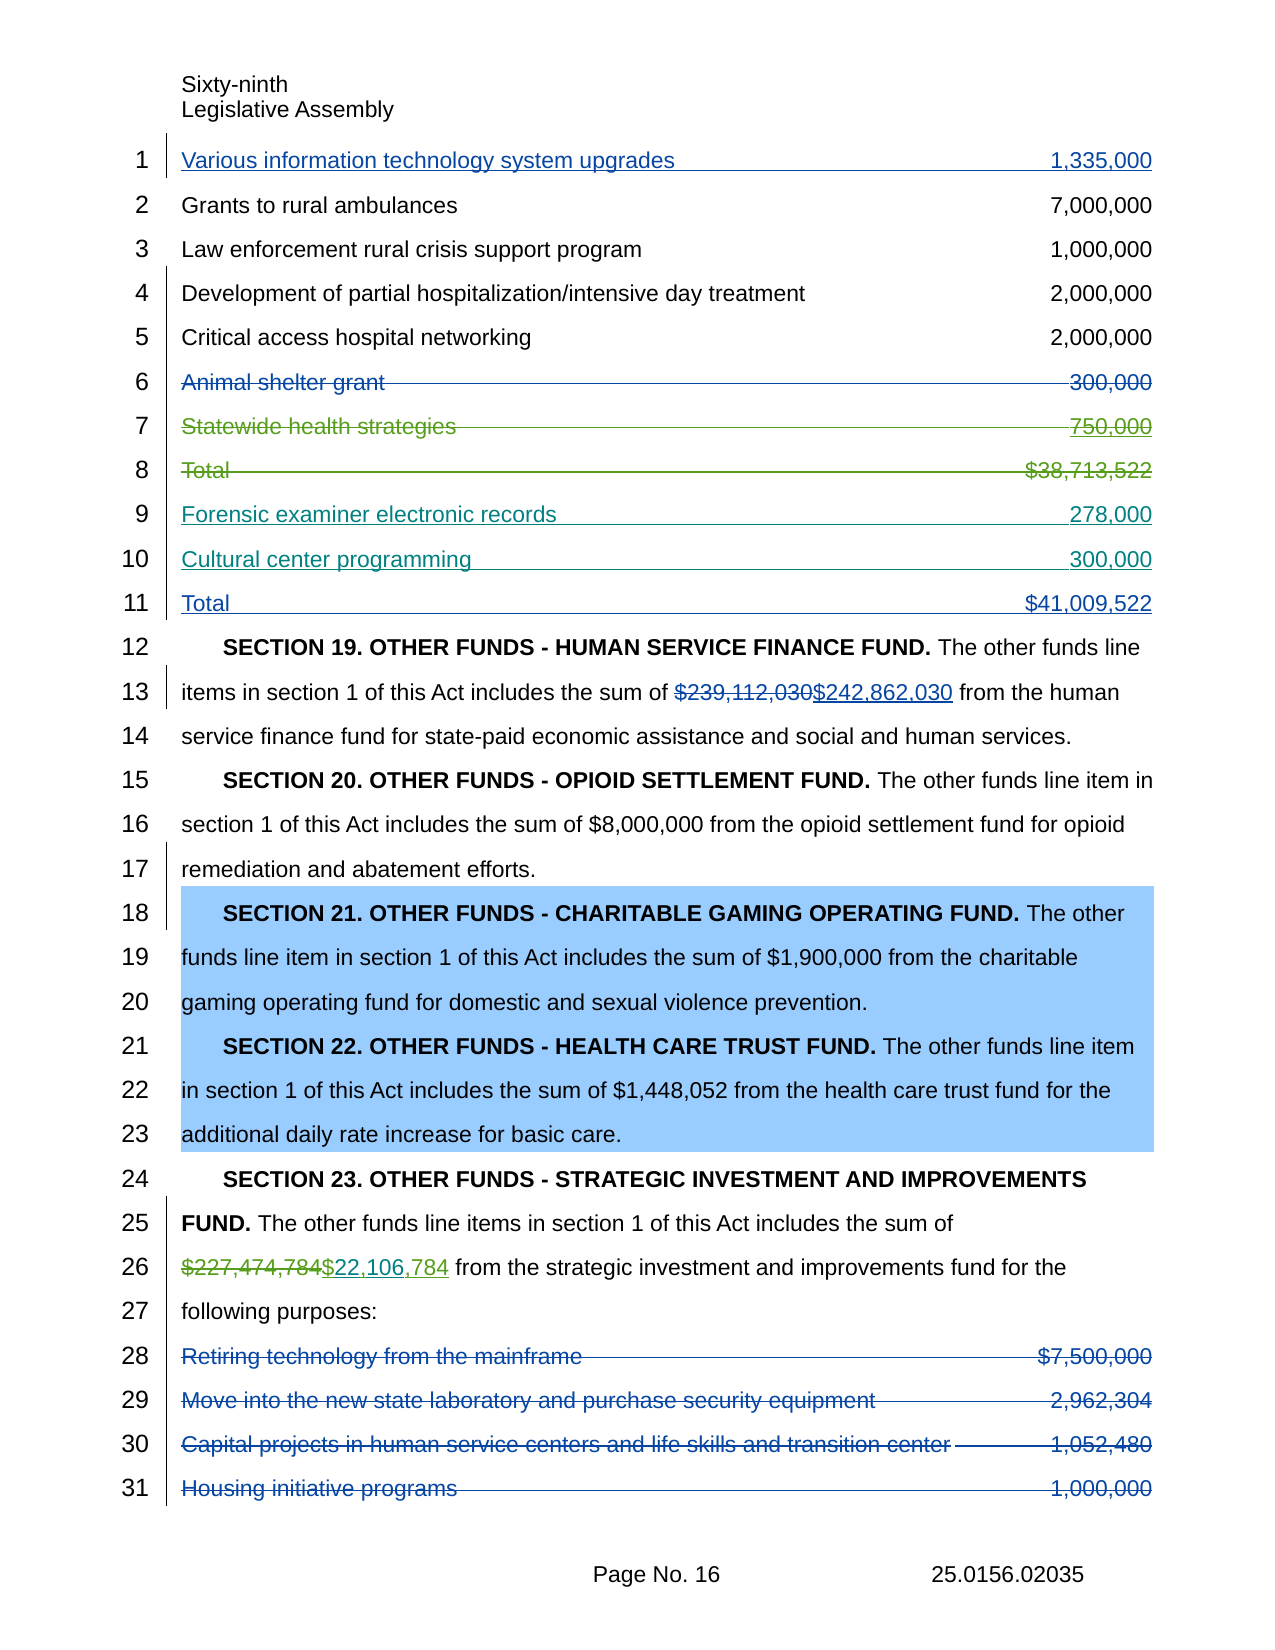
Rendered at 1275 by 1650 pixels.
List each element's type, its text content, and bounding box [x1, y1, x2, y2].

text SECTION 21. OTHER FUNDS - CHARITABLE GAMING OPERATING FUND. The other funds line item in section 1 of this Act includes the sum of $1,900,000 from the charitable gaming operating fund for domestic and sexual violence prevention. [181, 886, 1154, 1019]
text Loan repayment programs $594,500 Tobacco prevention and control grants to local public health units 6,250,000 Tobacco prevention and control 4,549,698 Tobacco cessation grants 500,000 Youth vaping prevention grants 300,000 Cancer and women's way programs 909,824 Behavior risk state survey 200,000 Intermediate care facility grant 4,400,000 Domestic violence programs 4,250,000 Local public health grants 3,275,000 988 crisis hotline 1,867,500 Various information technology system upgrades 1,335,000 Grants to rural ambulances 7,000,000 Law enforcement rural crisis support program 1,000,000 Development of partial hospitalization/intensive day treatment 2,000,000 Critical access hospital networking 2,000,000 Forensic examiner electronic records 278,000 Cultural center programming 300,000 Total $41,009,522 [181, 133, 1154, 620]
text SECTION 22. OTHER FUNDS - HEALTH CARE TRUST FUND. The other funds line item in section 1 of this Act includes the sum of $1,448,052 from the health care trust fund for the additional daily rate increase for basic care. [181, 1019, 1154, 1152]
text Retiring technology from the mainframe $2,500,000 New state laboratory move-in costs and security equipment purchases 2,962,304 Capital projects in certified community behavioral health clinics 1,684,480 and life skills and transition center Housing initiative programs 1,000,000 Technology projects at the state hospital 1,000,000 Behavioral health facility grant 12,960,000 Total $22,106,784 [181, 1329, 1154, 1506]
text SECTION 23. OTHER FUNDS - STRATEGIC INVESTMENT AND IMPROVEMENTS FUND. The other funds line items in section 1 of this Act includes the sum of $22,106,784 from the strategic investment and improvements fund for the following purposes: [181, 1152, 1154, 1329]
text SECTION 20. OTHER FUNDS - OPIOID SETTLEMENT FUND. The other funds line item in section 1 of this Act includes the sum of $8,000,000 from the opioid settlement fund for opioid remediation and abatement efforts. [181, 753, 1154, 886]
text SECTION 19. OTHER FUNDS - HUMAN SERVICE FINANCE FUND. The other funds line items in section 1 of this Act includes the sum of $242,862,030 from the human service finance fund for state-paid economic assistance and social and human services. [181, 620, 1154, 753]
